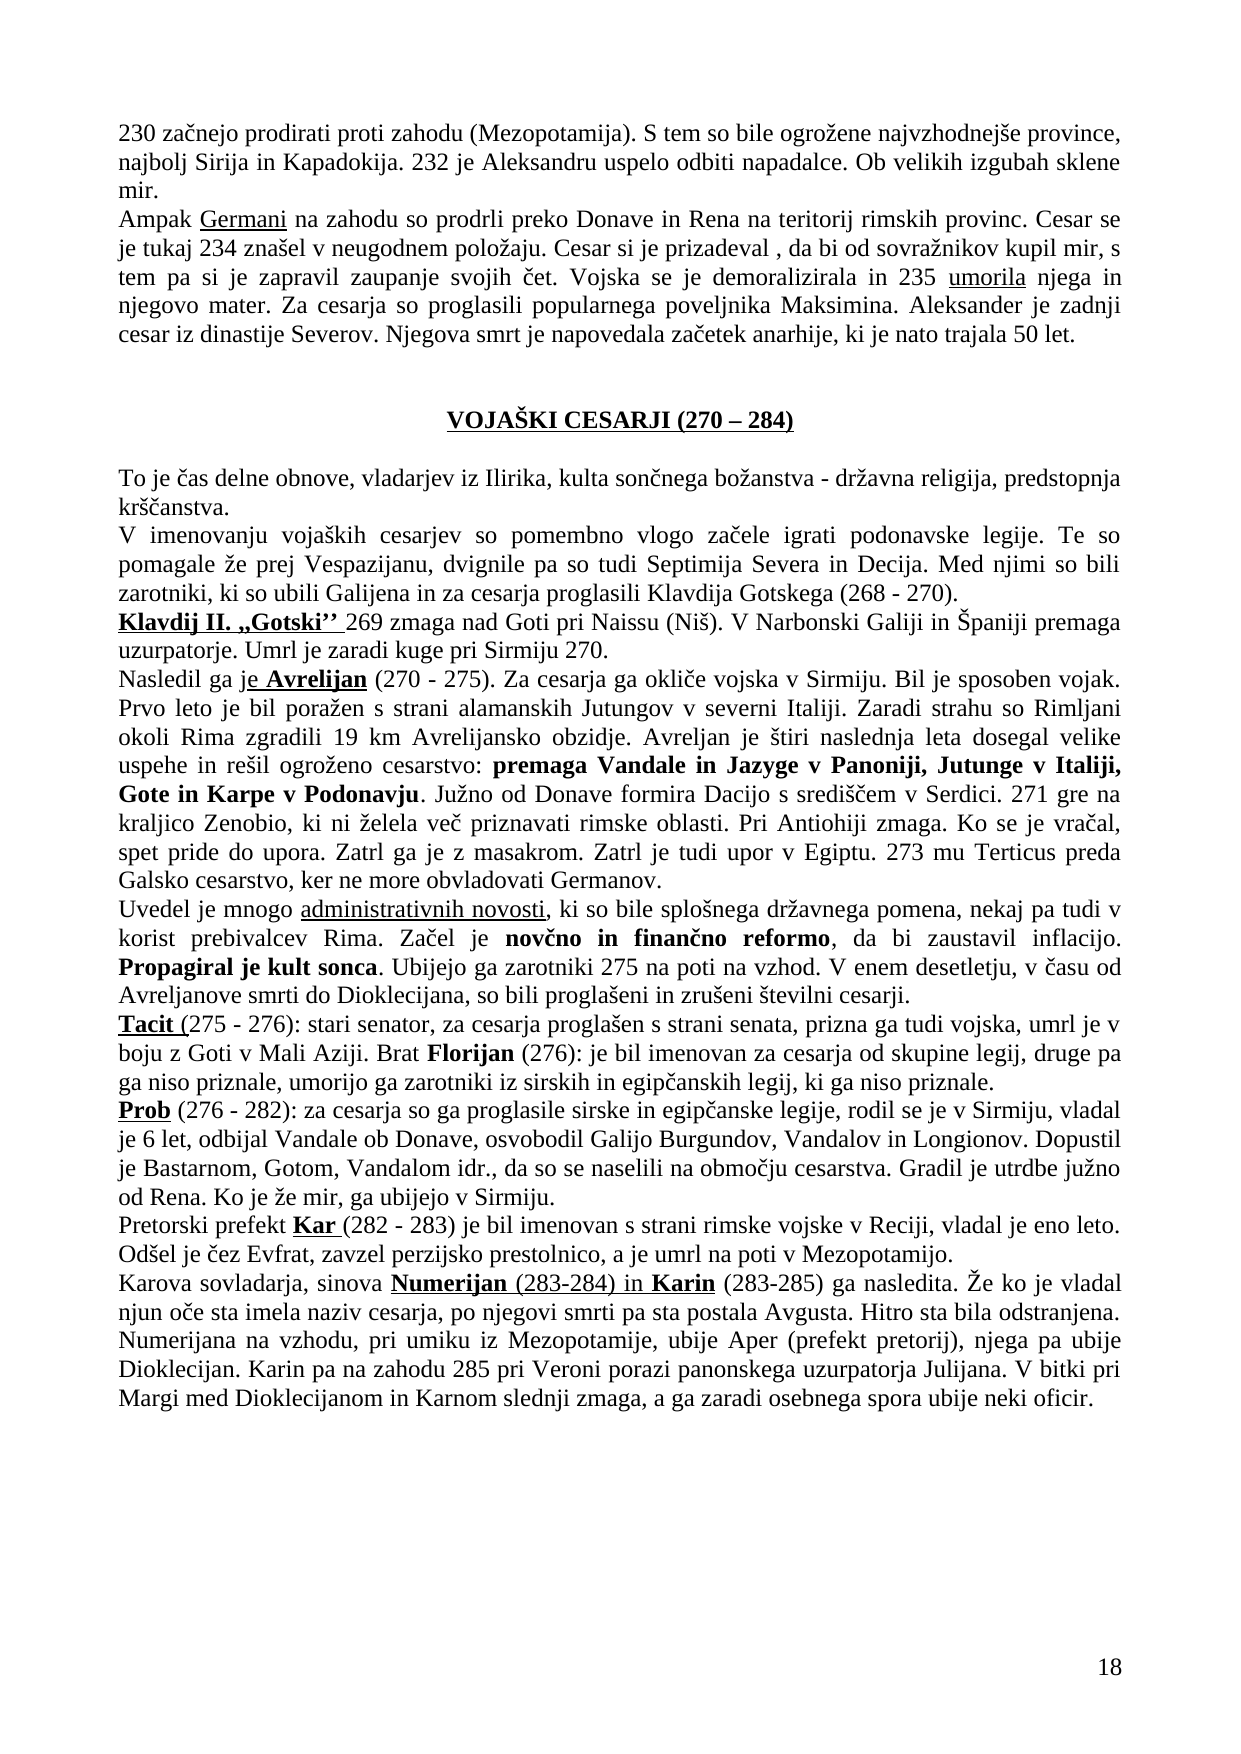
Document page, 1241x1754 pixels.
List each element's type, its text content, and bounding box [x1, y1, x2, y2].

text Pretorski prefekt Kar (282 - 283) je bil imenovan s strani rimske vojske v Reciji, vladal je eno leto. Odšel je čez Evfrat, zavzel perzijsko prestolnico, a je umrl na poti v Mezopotamijo. [118, 1211, 1122, 1268]
text Klavdij II. ,,Gotski’’ 269 zmaga nad Goti pri Naissu (Niš). V Narbonski Galiji in Španiji premaga uzurpatorje. Umrl je zaradi kuge pri Sirmiju 270. [118, 607, 1122, 664]
text Tacit (275 - 276): stari senator, za cesarja proglašen s strani senata, prizna ga tudi vojska, umrl je v boju z Goti v Mali Aziji. Brat Florijan (276): je bil imenovan za cesarja od skupine legij, druge pa ga niso priznale, umorijo ga zarotniki iz sirskih in egipčanskih legij, ki ga niso priznale. [118, 1009, 1122, 1096]
text Uvedel je mnogo administrativnih novosti, ki so bile splošnega državnega pomena, nekaj pa tudi v korist prebivalcev Rima. Začel je novčno in finančno reformo, da bi zaustavil inflacijo. Propagiral je kult sonca. Ubijejo ga zarotniki 275 na poti na vzhod. V enem desetletju, v času od Avreljanove smrti do Dioklecijana, so bili proglašeni in zrušeni številni cesarji. [118, 894, 1122, 1009]
text Nasledil ga je Avrelijan (270 - 275). Za cesarja ga okliče vojska v Sirmiju. Bil je sposoben vojak. Prvo leto je bil poražen s strani alamanskih Jutungov v severni Italiji. Zaradi strahu so Rimljani okoli Rima zgradili 19 km Avrelijansko obzidje. Avreljan je štiri naslednja leta dosegal velike uspehe in rešil ogroženo cesarstvo: premaga Vandale in Jazyge v Panoniji, Jutunge v Italiji, Gote in Karpe v Podonavju. Južno od Donave formira Dacijo s središčem v Serdici. 271 gre na kraljico Zenobio, ki ni želela več priznavati rimske oblasti. Pri Antiohiji zmaga. Ko se je vračal, spet pride do upora. Zatrl ga je z masakrom. Zatrl je tudi upor v Egiptu. 273 mu Terticus preda Galsko cesarstvo, ker ne more obvladovati Germanov. [118, 664, 1122, 894]
text 230 začnejo prodirati proti zahodu (Mezopotamija). S tem so bile ogrožene najvzhodnejše province, najbolj Sirija in Kapadokija. 232 je Aleksandru uspelo odbiti napadalce. Ob velikih izgubah sklene mir. [118, 118, 1122, 204]
text Ampak Germani na zahodu so prodrli preko Donave in Rena na teritorij rimskih provinc. Cesar se je tukaj 234 znašel v neugodnem položaju. Cesar si je prizadeval , da bi od sovražnikov kupil mir, s tem pa si je zapravil zaupanje svojih čet. Vojska se je demoralizirala in 235 umorila njega in njegovo mater. Za cesarja so proglasili popularnega poveljnika Maksimina. Aleksander je zadnji cesar iz dinastije Severov. Njegova smrt je napovedala začetek anarhije, ki je nato trajala 50 let. [118, 204, 1122, 348]
text VOJAŠKI CESARJI (270 – 284) [118, 406, 1122, 434]
text Karova sovladarja, sinova Numerijan (283-284) in Karin (283-285) ga nasledita. Že ko je vladal njun oče sta imela naziv cesarja, po njegovi smrti pa sta postala Avgusta. Hitro sta bila odstranjena. Numerijana na vzhodu, pri umiku iz Mezopotamije, ubije Aper (prefekt pretorij), njega pa ubije Dioklecijan. Karin pa na zahodu 285 pri Veroni porazi panonskega uzurpatorja Julijana. V bitki pri Margi med Dioklecijanom in Karnom slednji zmaga, a ga zaradi osebnega spora ubije neki oficir. [118, 1268, 1122, 1412]
text V imenovanju vojaških cesarjev so pomembno vlogo začele igrati podonavske legije. Te so pomagale že prej Vespazijanu, dvignile pa so tudi Septimija Severa in Decija. Med njimi so bili zarotniki, ki so ubili Galijena in za cesarja proglasili Klavdija Gotskega (268 - 270). [118, 521, 1122, 607]
text Prob (276 - 282): za cesarja so ga proglasile sirske in egipčanske legije, rodil se je v Sirmiju, vladal je 6 let, odbijal Vandale ob Donave, osvobodil Galijo Burgundov, Vandalov in Longionov. Dopustil je Bastarnom, Gotom, Vandalom idr., da so se naselili na območju cesarstva. Gradil je utrdbe južno od Rena. Ko je že mir, ga ubijejo v Sirmiju. [118, 1096, 1122, 1211]
text To je čas delne obnove, vladarjev iz Ilirika, kulta sončnega božanstva - državna religija, predstopnja krščanstva. [118, 463, 1122, 521]
